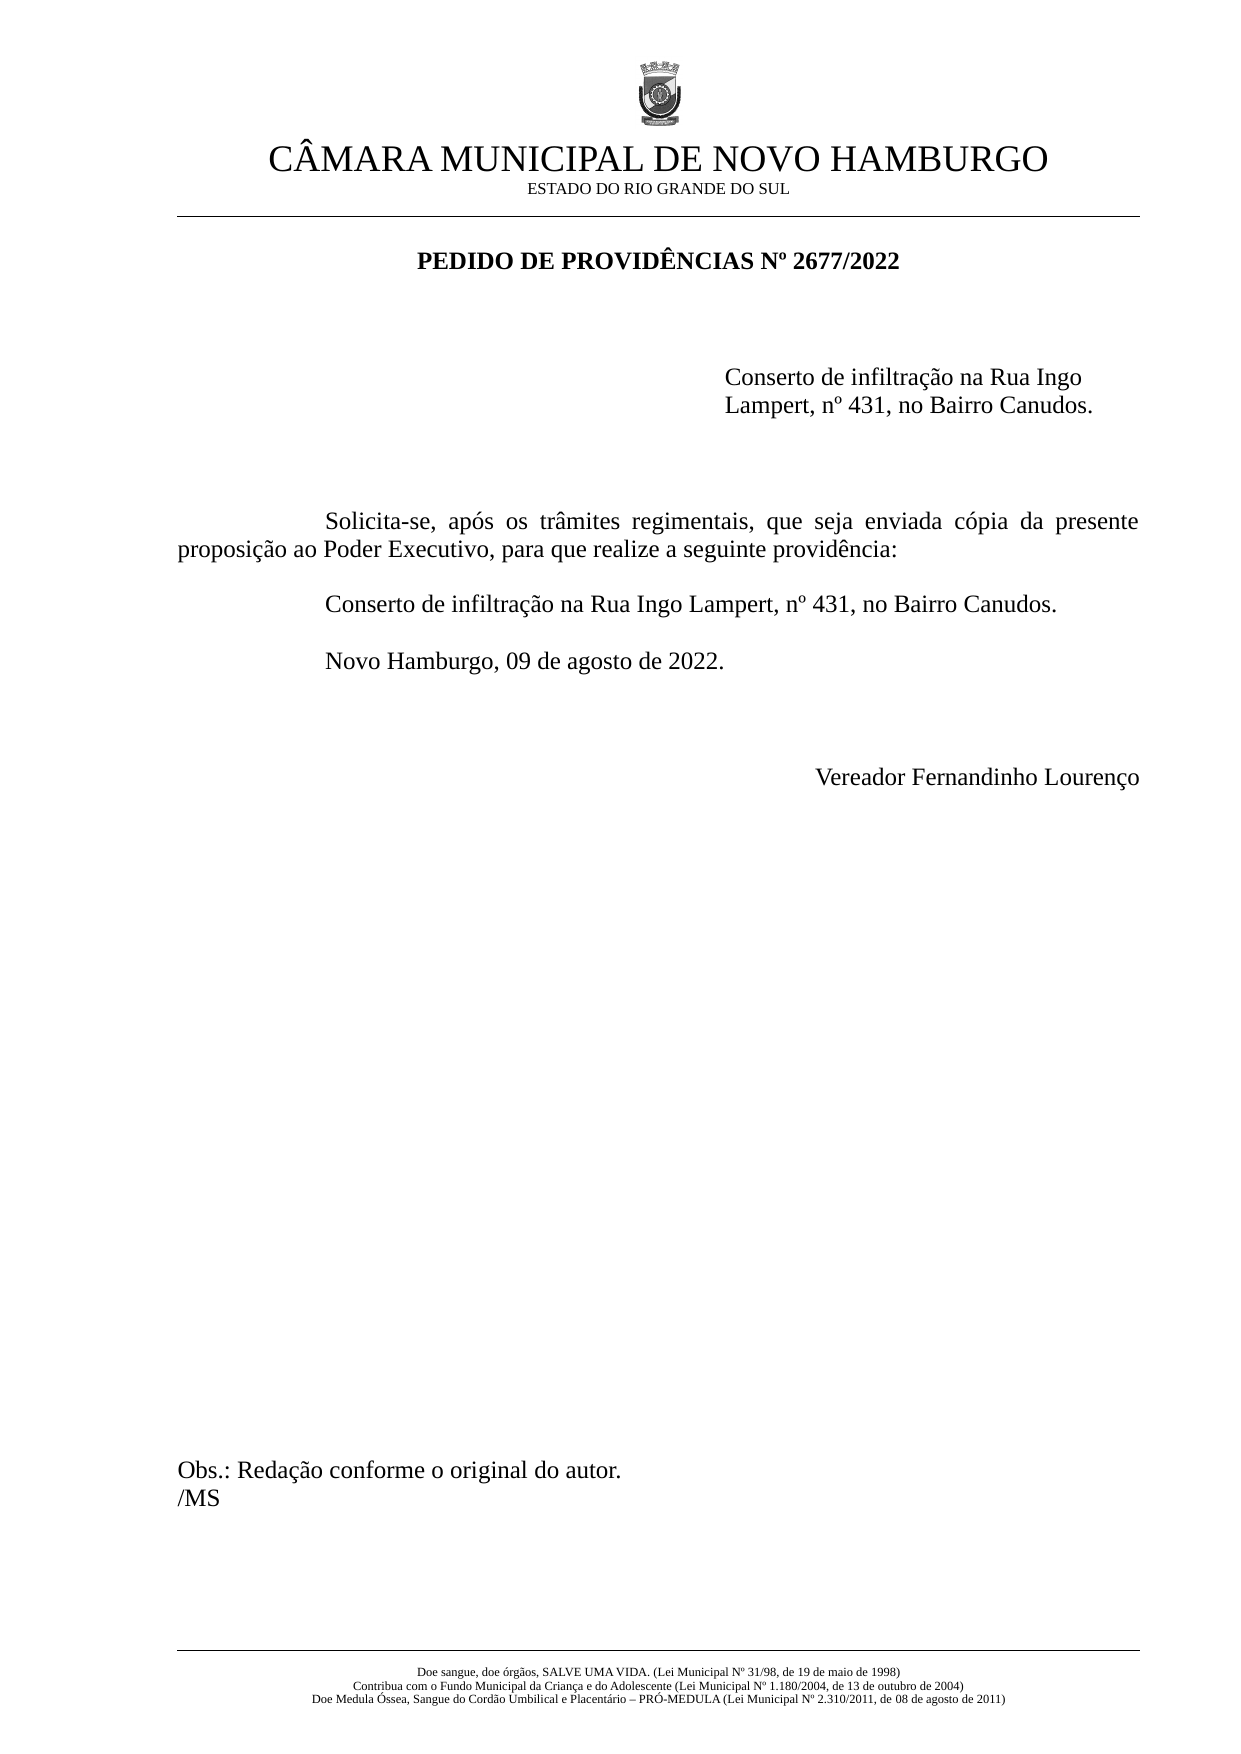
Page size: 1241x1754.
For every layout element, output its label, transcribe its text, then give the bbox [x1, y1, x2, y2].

text PEDIDO DE PROVIDÊNCIAS Nº 2677/2022 [177, 247, 1140, 274]
list Conserto de infiltração na Rua Ingo Lampert, nº 431, no Bairro Canudos. [177, 590, 1140, 618]
list Conserto de infiltração na Rua Ingo Lampert, nº 431, no Bairro Canudos. [687, 363, 1140, 418]
text Obs.: Redação conforme o original do autor. [177, 1456, 1140, 1484]
text Novo Hamburgo, 09 de agosto de 2022. [177, 647, 1140, 675]
text Solicita-se, após os trâmites regimentais, que seja enviada cópia da presente proposição ao Poder Executivo, para que realize a seguinte providência: [177, 507, 1140, 562]
text Vereador Fernandinho Lourenço [649, 763, 1140, 791]
text /MS [177, 1484, 1140, 1512]
